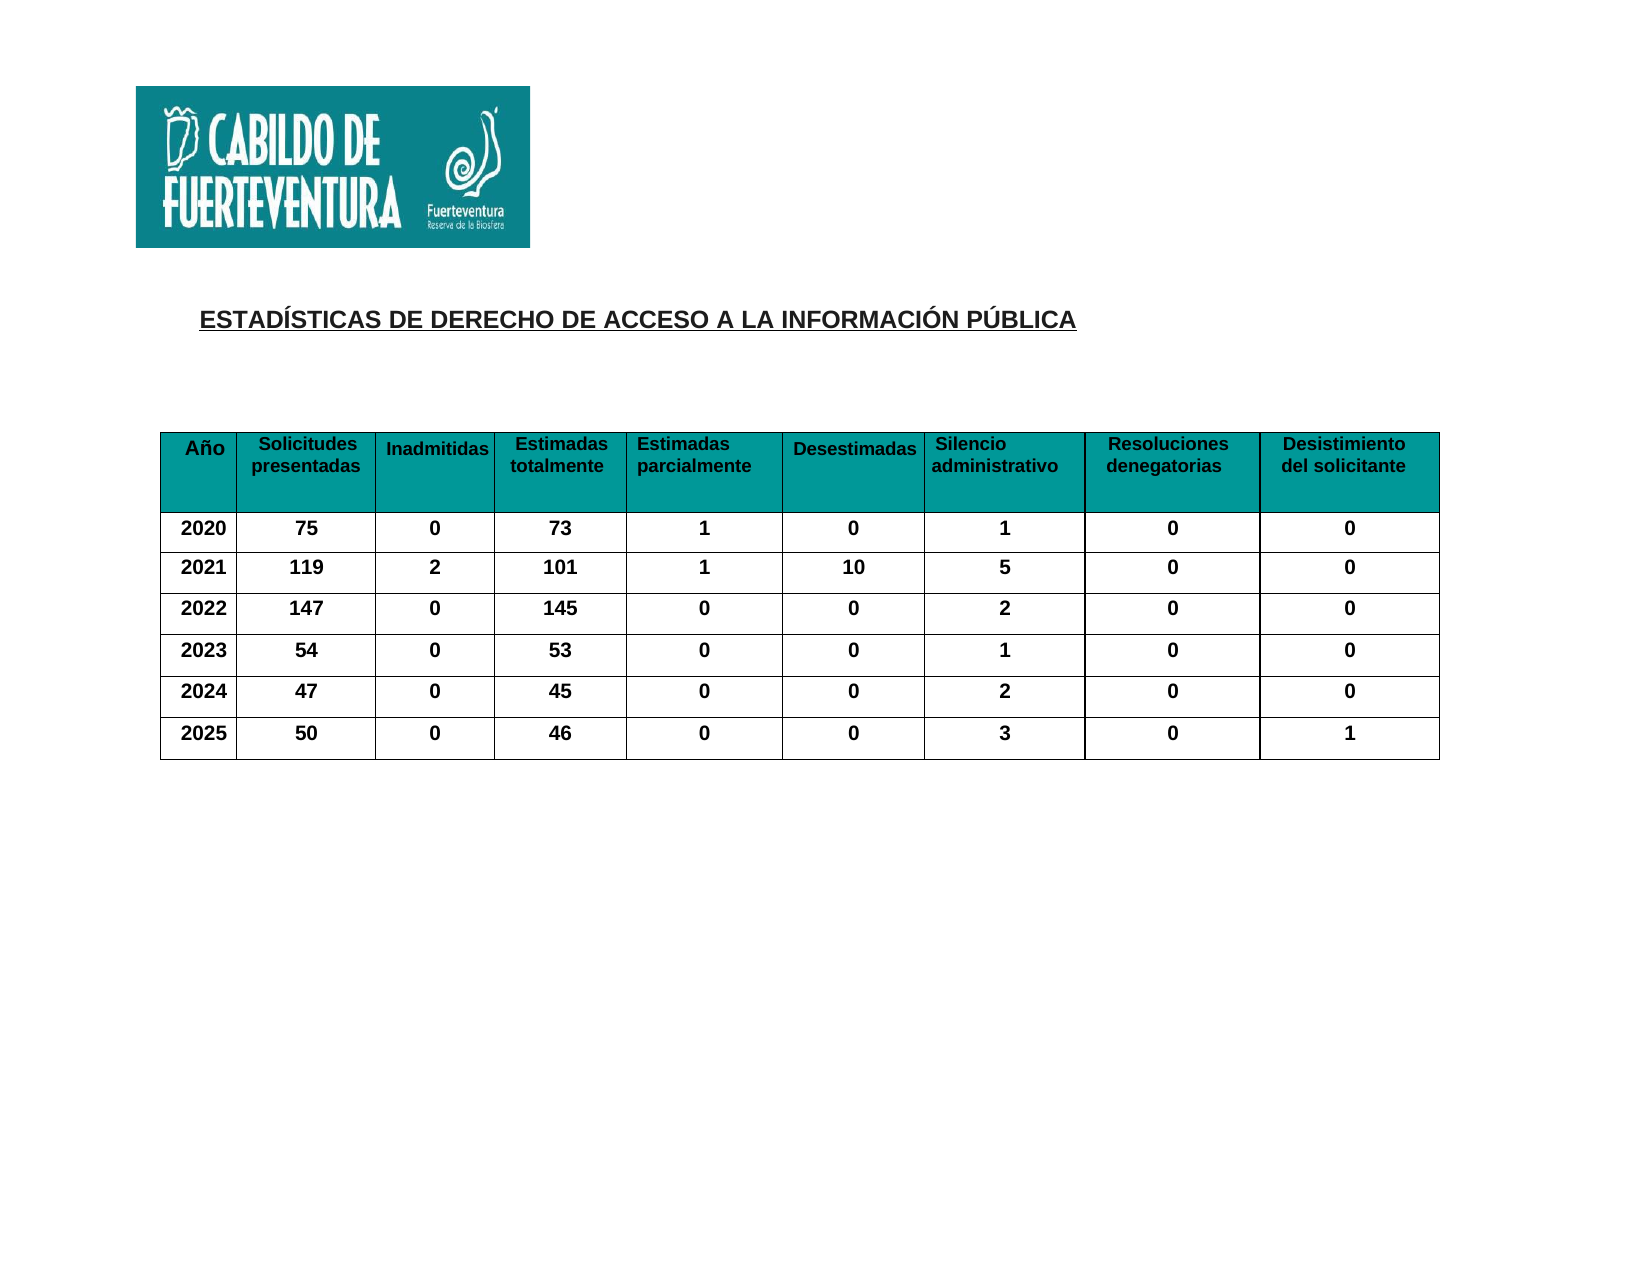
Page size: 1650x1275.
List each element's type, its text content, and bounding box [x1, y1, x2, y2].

table_header Desistimiento del solicitante [1261, 433, 1439, 512]
table_cell 2025 [161, 718, 236, 759]
table_cell 0 [783, 594, 924, 634]
table_cell 119 [237, 553, 375, 593]
table_header Año [161, 433, 236, 512]
table_cell 2020 [161, 513, 236, 552]
table_cell 0 [1086, 718, 1259, 759]
table_cell 0 [376, 594, 494, 634]
table_cell 0 [1261, 513, 1439, 552]
table_cell 3 [925, 718, 1084, 759]
table_header Estimadas totalmente [495, 433, 626, 512]
table_cell 0 [1261, 553, 1439, 593]
table_cell 0 [1086, 635, 1259, 676]
table_cell 50 [237, 718, 375, 759]
table_cell 0 [376, 718, 494, 759]
table_cell 47 [237, 677, 375, 717]
table_cell 0 [1086, 677, 1259, 717]
table_cell 75 [237, 513, 375, 552]
table_cell 54 [237, 635, 375, 676]
table_cell 0 [627, 635, 782, 676]
table_cell 2023 [161, 635, 236, 676]
table_cell 0 [1261, 677, 1439, 717]
table_cell 0 [783, 635, 924, 676]
table_cell 2 [925, 594, 1084, 634]
table_header Silencio administrativo [925, 433, 1084, 512]
text ESTADÍSTICAS DE DERECHO DE ACCESO A LA INFORMACIÓN PÚBLICA [124, 305, 1581, 334]
table_header Desestimadas [783, 433, 924, 512]
table_cell 2021 [161, 553, 236, 593]
picture [135, 86, 530, 248]
table_cell 46 [495, 718, 626, 759]
table_header Estimadas parcialmente [627, 433, 782, 512]
table_cell 0 [1261, 594, 1439, 634]
table_cell 0 [376, 513, 494, 552]
table_cell 73 [495, 513, 626, 552]
table_cell 0 [1086, 594, 1259, 634]
table_cell 0 [1086, 553, 1259, 593]
table_cell 0 [783, 677, 924, 717]
table_cell 0 [1261, 635, 1439, 676]
table_cell 101 [495, 553, 626, 593]
table_cell 2 [925, 677, 1084, 717]
table_cell 45 [495, 677, 626, 717]
table_cell 145 [495, 594, 626, 634]
table_cell 2022 [161, 594, 236, 634]
table_cell 0 [376, 677, 494, 717]
table_cell 10 [783, 553, 924, 593]
table_cell 1 [627, 553, 782, 593]
table_cell 0 [627, 718, 782, 759]
table_cell 0 [783, 513, 924, 552]
table_cell 5 [925, 553, 1084, 593]
table_cell 1 [925, 513, 1084, 552]
table_cell 0 [627, 677, 782, 717]
table_header Resoluciones denegatorias [1086, 433, 1259, 512]
table_cell 0 [1086, 513, 1259, 552]
table_cell 1 [925, 635, 1084, 676]
table_cell 1 [627, 513, 782, 552]
table_cell 53 [495, 635, 626, 676]
table_header Solicitudes presentadas [237, 433, 375, 512]
table_cell 147 [237, 594, 375, 634]
table_header Inadmitidas [376, 433, 494, 512]
table_cell 2 [376, 553, 494, 593]
table_cell 0 [783, 718, 924, 759]
table_cell 1 [1261, 718, 1439, 759]
table_cell 2024 [161, 677, 236, 717]
table_cell 0 [376, 635, 494, 676]
table_cell 0 [627, 594, 782, 634]
